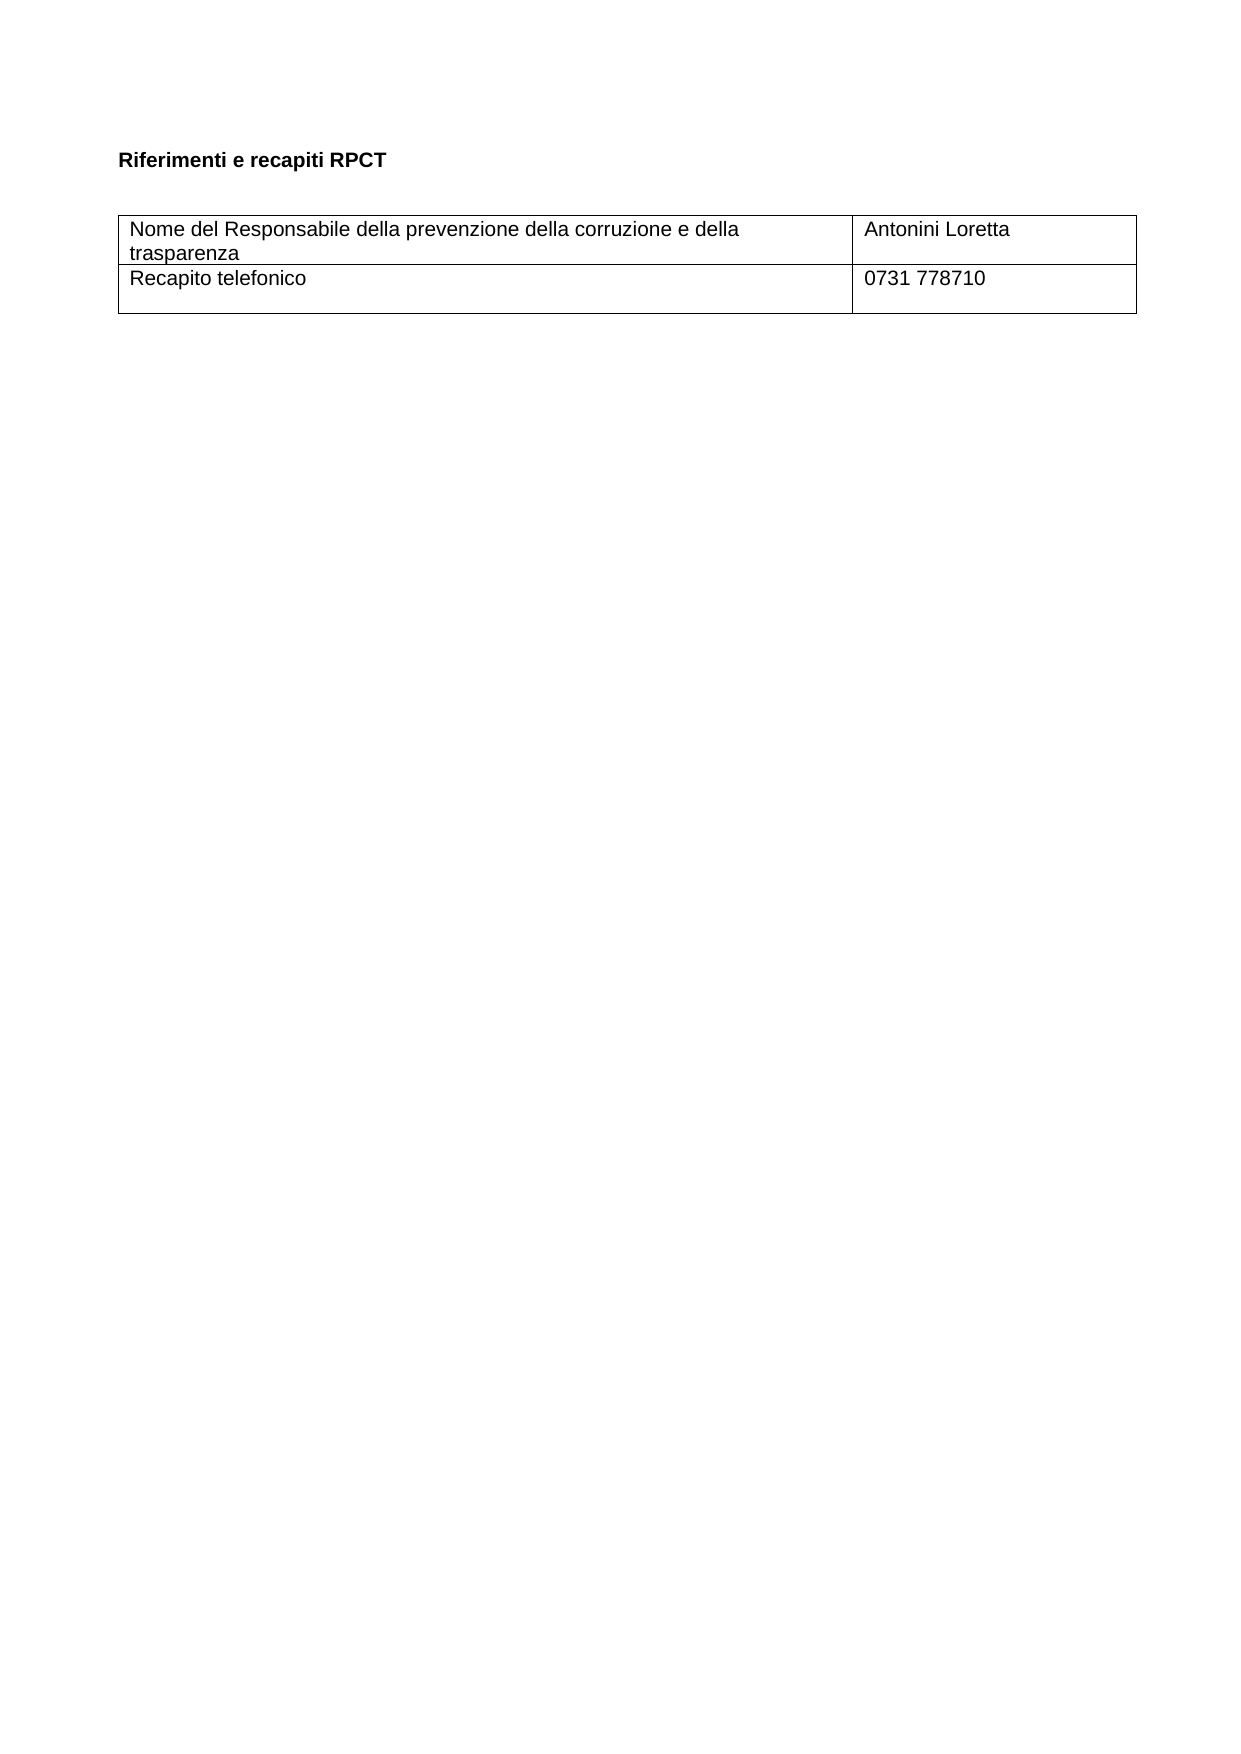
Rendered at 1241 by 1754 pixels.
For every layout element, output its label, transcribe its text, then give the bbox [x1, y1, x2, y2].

table_cell 0731 778710 [853, 265, 1136, 313]
table_cell Recapito telefonico [119, 265, 852, 313]
table_header Nome del Responsabile della prevenzione della corruzione e della trasparenza [119, 216, 852, 264]
table_header Antonini Loretta [853, 216, 1136, 264]
text Riferimenti e recapiti RPCT [118, 148, 1122, 172]
